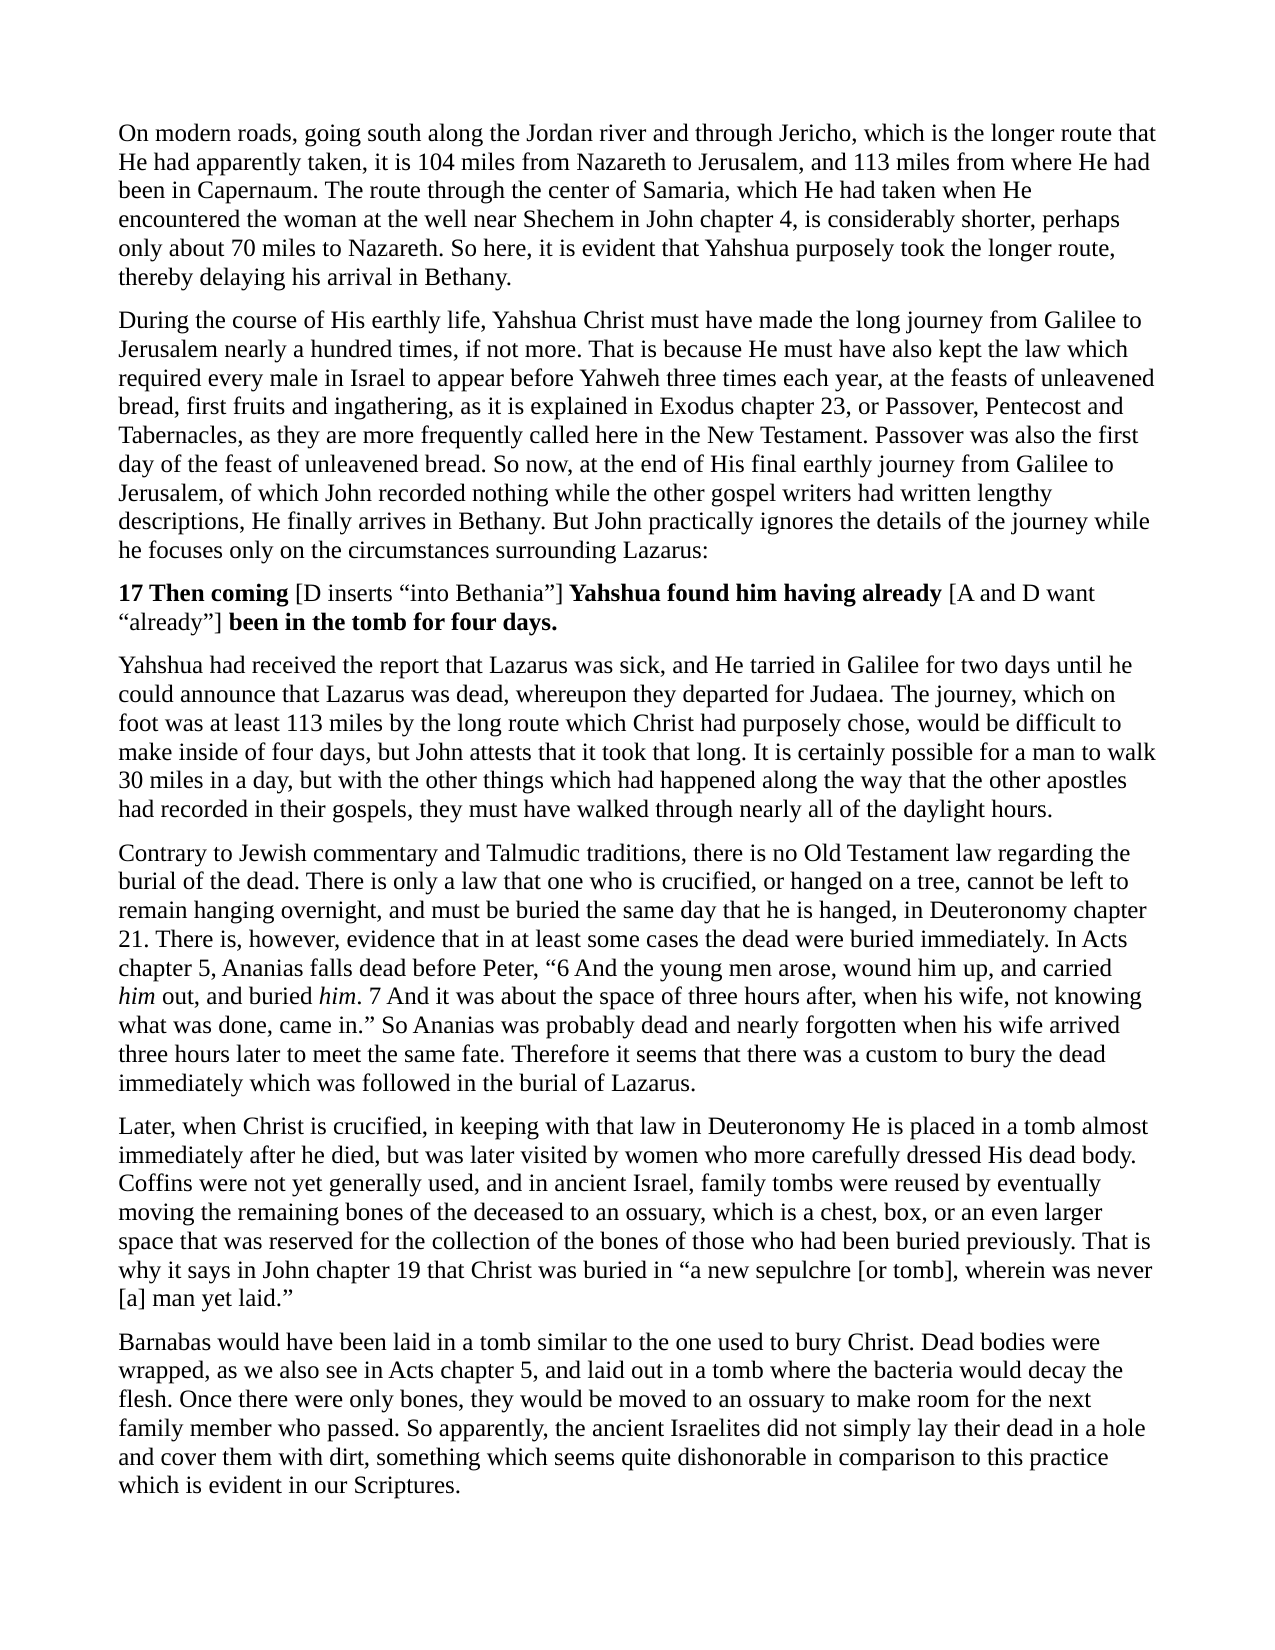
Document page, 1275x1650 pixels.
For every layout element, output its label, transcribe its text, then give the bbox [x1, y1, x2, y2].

text Barnabas would have been laid in a tomb similar to the one used to bury Christ. Dead bodies were wrapped, as we also see in Acts chapter 5, and laid out in a tomb where the bacteria would decay the flesh. Once there were only bones, they would be moved to an ossuary to make room for the next family member who passed. So apparently, the ancient Israelites did not simply lay their dead in a hole and cover them with dirt, something which seems quite dishonorable in comparison to this practice which is evident in our Scriptures. [118, 1327, 1157, 1499]
text Yahshua had received the report that Lazarus was sick, and He tarried in Galilee for two days until he could announce that Lazarus was dead, whereupon they departed for Judaea. The journey, which on foot was at least 113 miles by the long route which Christ had purposely chose, would be difficult to make inside of four days, but John attests that it took that long. It is certainly possible for a man to walk 30 miles in a day, but with the other things which had happened along the way that the other apostles had recorded in their gospels, they must have walked through nearly all of the daylight hours. [118, 651, 1157, 823]
text Later, when Christ is crucified, in keeping with that law in Deuteronomy He is placed in a tomb almost immediately after he died, but was later visited by women who more carefully dressed His dead body. Coffins were not yet generally used, and in ancient Israel, family tombs were reused by eventually moving the remaining bones of the deceased to an ossuary, which is a chest, box, or an even larger space that was reserved for the collection of the bones of those who had been buried previously. That is why it says in John chapter 19 that Christ was buried in “a new sepulchre [or tomb], wherein was never [a] man yet laid.” [118, 1111, 1157, 1312]
text 17 Then coming [D inserts “into Bethania”] Yahshua found him having already [A and D want “already”] been in the tomb for four days. [118, 578, 1157, 636]
text During the course of His earthly life, Yahshua Christ must have made the long journey from Galilee to Jerusalem nearly a hundred times, if not more. That is because He must have also kept the law which required every male in Israel to appear before Yahweh three times each year, at the feasts of unleavened bread, first fruits and ingathering, as it is explained in Exodus chapter 23, or Passover, Pentecost and Tabernacles, as they are more frequently called here in the New Testament. Passover was also the first day of the feast of unleavened bread. So now, at the end of His final earthly journey from Galilee to Jerusalem, of which John recorded nothing while the other gospel writers had written lengthy descriptions, He finally arrives in Bethany. But John practically ignores the details of the journey while he focuses only on the circumstances surrounding Lazarus: [118, 305, 1157, 564]
text On modern roads, going south along the Jordan river and through Jericho, which is the longer route that He had apparently taken, it is 104 miles from Nazareth to Jerusalem, and 113 miles from where He had been in Capernaum. The route through the center of Samaria, which He had taken when He encountered the woman at the well near Shechem in John chapter 4, is considerably shorter, perhaps only about 70 miles to Nazareth. So here, it is evident that Yahshua purposely took the longer route, thereby delaying his arrival in Bethany. [118, 118, 1157, 291]
text Contrary to Jewish commentary and Talmudic traditions, there is no Old Testament law regarding the burial of the dead. There is only a law that one who is crucified, or hanged on a tree, cannot be left to remain hanging overnight, and must be buried the same day that he is hanged, in Deuteronomy chapter 21. There is, however, evidence that in at least some cases the dead were buried immediately. In Acts chapter 5, Ananias falls dead before Peter, “6 And the young men arose, wound him up, and carried him out, and buried him. 7 And it was about the space of three hours after, when his wife, not knowing what was done, came in.” So Ananias was probably dead and nearly forgotten when his wife arrived three hours later to meet the same fate. Therefore it seems that there was a custom to bury the dead immediately which was followed in the burial of Lazarus. [118, 838, 1157, 1096]
